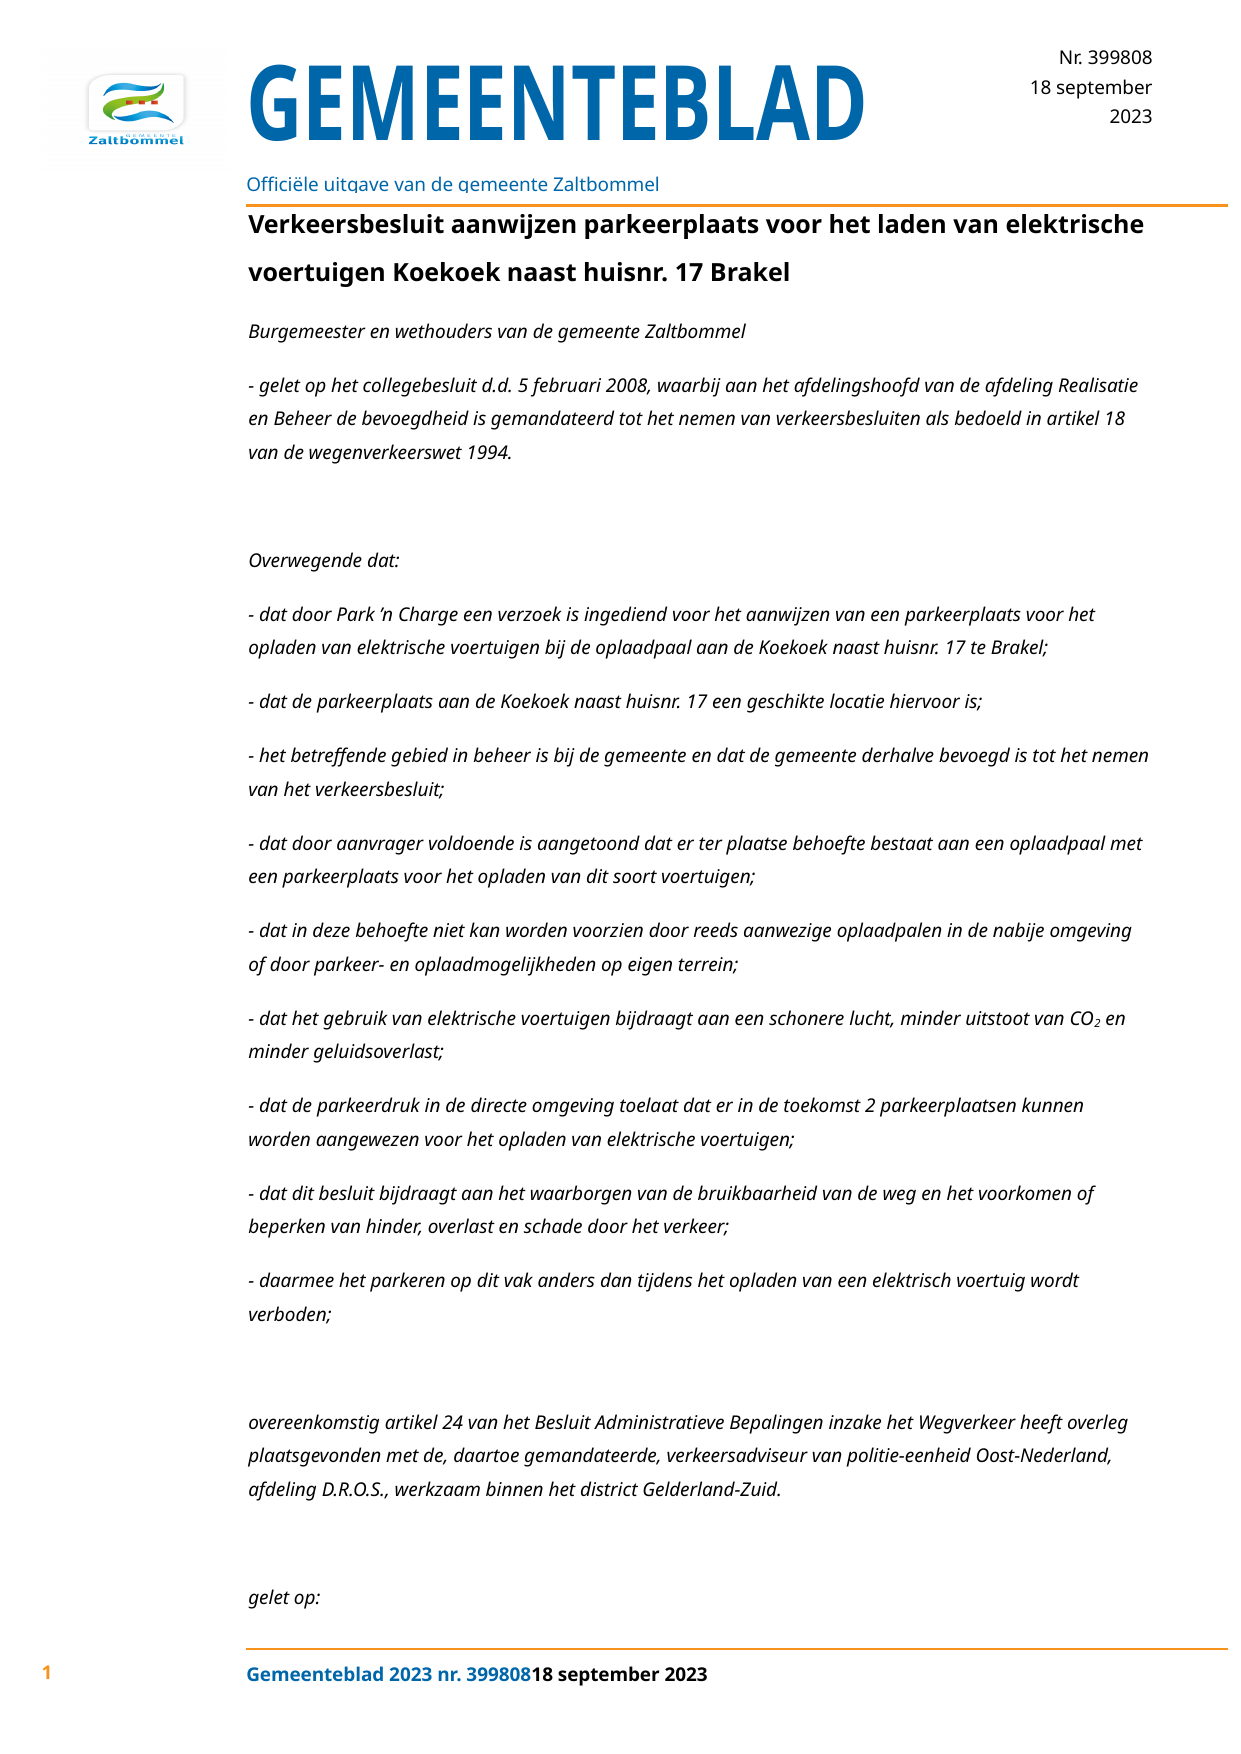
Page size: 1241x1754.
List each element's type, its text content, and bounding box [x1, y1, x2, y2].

text - gelet op het collegebesluit d.d. 5 februari 2008, waarbij aan het afdelingshoofd van de afdeling Realisatie en Beheer de bevoegdheid is gemandateerd tot het nemen van verkeersbesluiten als bedoeld in artikel 18 van de wegenverkeerswet 1994. [248, 372, 1152, 464]
text - dat dit besluit bijdraagt aan het waarborgen van de bruikbaarheid van de weg en het voorkomen of beperken van hinder, overlast en schade door het verkeer; [248, 1180, 1152, 1239]
text - dat door aanvrager voldoende is aangetoond dat er ter plaatse behoefte bestaat aan een oplaadpaal met een parkeerplaats voor het opladen van dit soort voertuigen; [248, 830, 1152, 889]
text - daarmee het parkeren op dit vak anders dan tijdens het opladen van een elektrisch voertuig wordt verboden; [248, 1268, 1152, 1327]
picture [41, 47, 231, 172]
text - dat door Park ’n Charge een verzoek is ingediend voor het aanwijzen van een parkeerplaats voor het opladen van elektrische voertuigen bij de oplaadpaal aan de Koekoek naast huisnr. 17 te Brakel; [248, 601, 1152, 660]
text Verkeersbesluit aanwijzen parkeerplaats voor het laden van elektrische voertuigen Koekoek naast huisnr. 17 Brakel [248, 207, 1152, 288]
text gelet op: [248, 1584, 1152, 1610]
text Overwegende dat: [248, 547, 1152, 573]
text - dat de parkeerdruk in de directe omgeving toelaat dat er in de toekomst 2 parkeerplaatsen kunnen worden aangewezen voor het opladen van elektrische voertuigen; [248, 1093, 1152, 1152]
text - het betreffende gebied in beheer is bij de gemeente en dat de gemeente derhalve bevoegd is tot het nemen van het verkeersbesluit; [248, 743, 1152, 802]
text overeenkomstig artikel 24 van het Besluit Administratieve Bepalingen inzake het Wegverkeer heeft overleg plaatsgevonden met de, daartoe gemandateerde, verkeersadviseur van politie-eenheid Oost-Nederland, afdeling D.R.O.S., werkzaam binnen het district Gelderland-Zuid. [248, 1409, 1152, 1502]
text - dat het gebruik van elektrische voertuigen bijdraagt aan een schonere lucht, minder uitstoot van CO2 en minder geluidsoverlast; [248, 1005, 1152, 1064]
text Burgemeester en wethouders van de gemeente Zaltbommel [248, 318, 1152, 344]
text - dat de parkeerplaats aan de Koekoek naast huisnr. 17 een geschikte locatie hiervoor is; [248, 688, 1152, 714]
text - dat in deze behoefte niet kan worden voorzien door reeds aanwezige oplaadpalen in de nabije omgeving of door parkeer- en oplaadmogelijkheden op eigen terrein; [248, 918, 1152, 977]
